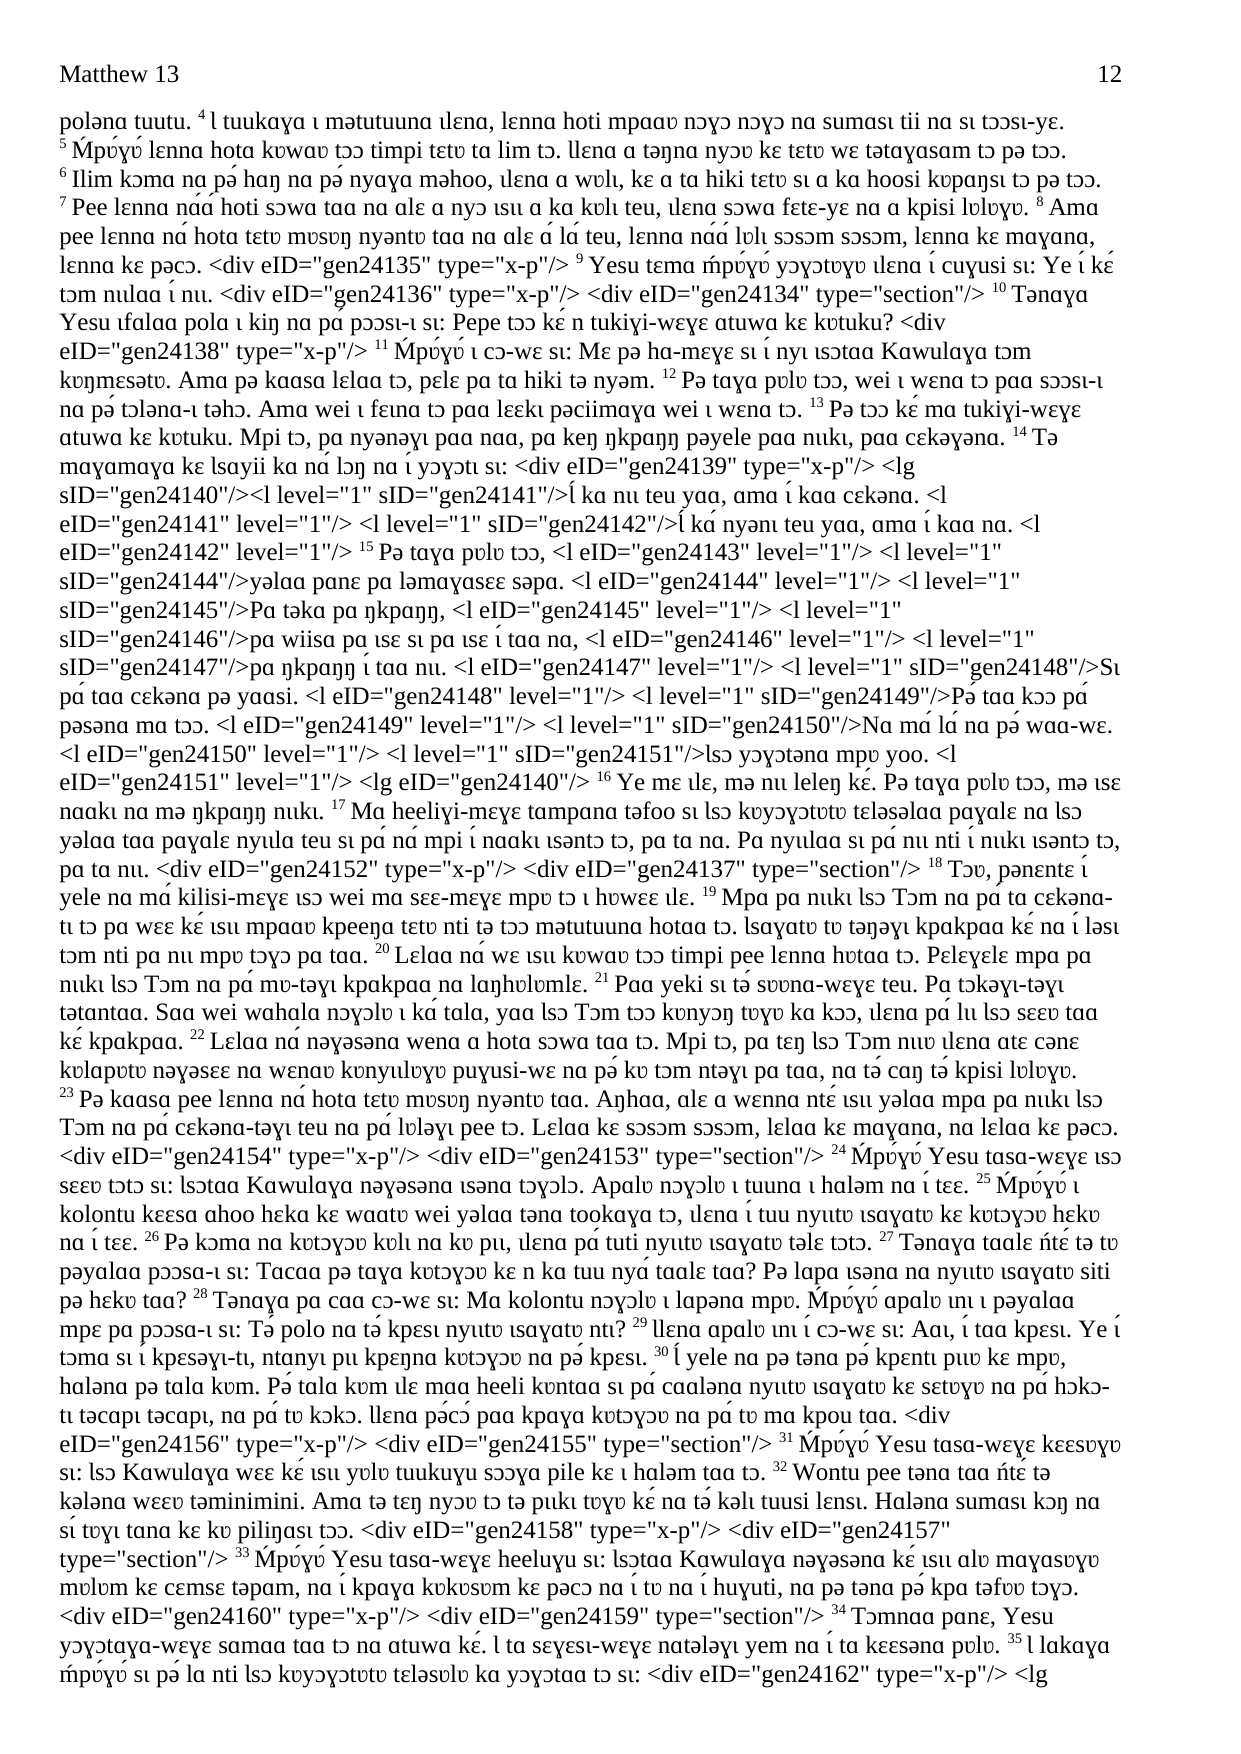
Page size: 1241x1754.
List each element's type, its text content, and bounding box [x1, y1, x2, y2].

text polǝnɑ tuutu. 4 Ɩ tuukɑɣɑ ɩ mǝtutuunɑ ɩlɛnɑ, lɛnnɑ hoti mpɑɑʋ nɔɣɔ nɔɣɔ nɑ sumɑsɩ tii nɑ sɩ tɔɔsɩ-yɛ. 5 Ḿpʋ́ɣʋ́ lɛnnɑ hotɑ kʋwɑʋ tɔɔ timpi tɛtʋ tɑ lim tɔ. Ɩlɛnɑ ɑ tǝŋnɑ nyɔʋ kɛ tɛtʋ wɛ tǝtɑɣɑsɑm tɔ pǝ tɔɔ. 6 Ilim kɔmɑ nɑ pǝ́ hɑŋ nɑ pǝ́ nyɑɣɑ mǝhoo, ɩlɛnɑ ɑ wʋlɩ, kɛ ɑ tɑ hiki tɛtʋ sɩ ɑ kɑ hoosi kʋpɑŋsɩ tɔ pǝ tɔɔ. 7 Pee lɛnnɑ nɑ́ɑ́ hoti sɔwɑ tɑɑ nɑ ɑlɛ ɑ nyɔ ɩsɩɩ ɑ kɑ kʋlɩ teu, ɩlɛnɑ sɔwɑ fɛtɛ-yɛ nɑ ɑ kpisi lʋlʋɣʋ. 8 Amɑ pee lɛnnɑ nɑ́ hotɑ tɛtʋ mʋsʋŋ nyǝntʋ tɑɑ nɑ ɑlɛ ɑ́ lɑ́ teu, lɛnnɑ nɑ́ɑ́ lʋlɩ sɔsɔm sɔsɔm, lɛnnɑ kɛ mɑɣɑnɑ, lɛnnɑ kɛ pǝcɔ. <div eID="gen24135" type="x-p"/> 9 Yesu tɛmɑ ḿpʋ́ɣʋ́ yɔɣɔtʋɣʋ ɩlɛnɑ ɩ́ cuɣusi sɩ: Ye ɩ́ kɛ́ tɔm nɩɩlɑɑ ɩ́ nɩɩ. <div eID="gen24136" type="x-p"/> <div eID="gen24134" type="section"/> 10 Tǝnɑɣɑ Yesu ɩfɑlɑɑ polɑ ɩ kiŋ nɑ pɑ́ pɔɔsɩ-ɩ sɩ: Pepe tɔɔ kɛ́ n tukiɣi-wɛɣɛ ɑtuwɑ kɛ kʋtuku? <div eID="gen24138" type="x-p"/> 11 Ḿpʋ́ɣʋ́ ɩ cɔ-wɛ sɩ: Mɛ pǝ hɑ-mɛɣɛ sɩ ɩ́ nyɩ ɩsɔtɑɑ Kɑwulɑɣɑ tɔm kʋŋmɛsǝtʋ. Amɑ pǝ kɑɑsɑ lɛlɑɑ tɔ, pɛlɛ pɑ tɑ hiki tǝ nyǝm. 12 Pǝ tɑɣɑ pʋlʋ tɔɔ, wei ɩ wɛnɑ tɔ pɑɑ sɔɔsɩ-ɩ nɑ pǝ́ tɔlǝnɑ-ɩ tǝhɔ. Amɑ wei ɩ fɛɩnɑ tɔ pɑɑ lɛɛkɩ pǝciimɑɣɑ wei ɩ wɛnɑ tɔ. 13 Pǝ tɔɔ kɛ́ mɑ tukiɣi-wɛɣɛ ɑtuwɑ kɛ kʋtuku. Mpi tɔ, pɑ nyǝnǝɣɩ pɑɑ nɑɑ, pɑ keŋ ŋkpɑŋŋ pǝyele pɑɑ nɩɩkɩ, pɑɑ cɛkǝɣǝnɑ. 14 Tǝ mɑɣɑmɑɣɑ kɛ Ɩsɑyii kɑ nɑ́ lɔŋ nɑ ɩ́ yɔɣɔtɩ sɩ: <div eID="gen24139" type="x-p"/> <lg sID="gen24140"/><l level="1" sID="gen24141"/>Ɩ́ kɑ nɩɩ teu yɑɑ, ɑmɑ ɩ́ kɑɑ cɛkǝnɑ. <l eID="gen24141" level="1"/> <l level="1" sID="gen24142"/>Ɩ́ kɑ́ nyǝnɩ teu yɑɑ, ɑmɑ ɩ́ kɑɑ nɑ. <l eID="gen24142" level="1"/> 15 Pǝ tɑɣɑ pʋlʋ tɔɔ, <l eID="gen24143" level="1"/> <l level="1" sID="gen24144"/>yǝlɑɑ pɑnɛ pɑ lǝmɑɣɑsɛɛ sǝpɑ. <l eID="gen24144" level="1"/> <l level="1" sID="gen24145"/>Pɑ tǝkɑ pɑ ŋkpɑŋŋ, <l eID="gen24145" level="1"/> <l level="1" sID="gen24146"/>pɑ wiisɑ pɑ ɩsɛ sɩ pɑ ɩsɛ ɩ́ tɑɑ nɑ, <l eID="gen24146" level="1"/> <l level="1" sID="gen24147"/>pɑ ŋkpɑŋŋ ɩ́ tɑɑ nɩɩ. <l eID="gen24147" level="1"/> <l level="1" sID="gen24148"/>Sɩ pɑ́ tɑɑ cɛkǝnɑ pǝ yɑɑsi. <l eID="gen24148" level="1"/> <l level="1" sID="gen24149"/>Pǝ́ tɑɑ kɔɔ pɑ́ pǝsǝnɑ mɑ tɔɔ. <l eID="gen24149" level="1"/> <l level="1" sID="gen24150"/>Nɑ mɑ́ lɑ́ nɑ pǝ́ wɑɑ-wɛ. <l eID="gen24150" level="1"/> <l level="1" sID="gen24151"/>Ɩsɔ yɔɣɔtǝnɑ mpʋ yoo. <l eID="gen24151" level="1"/> <lg eID="gen24140"/> 16 Ye mɛ ɩlɛ, mǝ nɩɩ leleŋ kɛ́. Pǝ tɑɣɑ pʋlʋ tɔɔ, mǝ ɩsɛ nɑɑkɩ nɑ mǝ ŋkpɑŋŋ nɩɩkɩ. 17 Mɑ heeliɣi-mɛɣɛ tɑmpɑnɑ tǝfoo sɩ Ɩsɔ kʋyɔɣɔtʋtʋ tɛlǝsǝlɑɑ pɑɣɑlɛ nɑ Ɩsɔ yǝlɑɑ tɑɑ pɑɣɑlɛ nyɩɩlɑ teu sɩ pɑ́ nɑ́ mpi ɩ́ nɑɑkɩ ɩsǝntɔ tɔ, pɑ tɑ nɑ. Pɑ nyɩɩlɑɑ sɩ pɑ́ nɩɩ nti ɩ́ nɩɩkɩ ɩsǝntɔ tɔ, pɑ tɑ nɩɩ. <div eID="gen24152" type="x-p"/> <div eID="gen24137" type="section"/> 18 Tɔʋ, pǝnɛntɛ ɩ́ yele nɑ mɑ́ kilisi-mɛɣɛ ɩsɔ wei mɑ sɛɛ-mɛɣɛ mpʋ tɔ ɩ hʋwɛɛ ɩlɛ. 19 Mpɑ pɑ nɩɩkɩ Ɩsɔ Tɔm nɑ pɑ́ tɑ cɛkǝnɑ-tɩ tɔ pɑ wɛɛ kɛ́ ɩsɩɩ mpɑɑʋ kpeeŋɑ tɛtʋ nti tǝ tɔɔ mǝtutuunɑ hotɑɑ tɔ. Ɩsɑɣɑtʋ tʋ tǝŋǝɣɩ kpɑkpɑɑ kɛ́ nɑ ɩ́ lǝsɩ tɔm nti pɑ nɩɩ mpʋ tɔɣɔ pɑ tɑɑ. 20 Lɛlɑɑ nɑ́ wɛ ɩsɩɩ kʋwɑʋ tɔɔ timpi pee lɛnnɑ hʋtɑɑ tɔ. Pɛlɛɣɛlɛ mpɑ pɑ nɩɩkɩ Ɩsɔ Tɔm nɑ pɑ́ mʋ-tǝɣɩ kpɑkpɑɑ nɑ lɑŋhʋlʋmlɛ. 21 Pɑɑ yeki sɩ tǝ́ sʋʋnɑ-wɛɣɛ teu. Pɑ tɔkǝɣɩ-tǝɣɩ tǝtɑntɑɑ. Sɑɑ wei wɑhɑlɑ nɔɣɔlʋ ɩ kɑ́ tɑlɑ, yɑɑ Ɩsɔ Tɔm tɔɔ kʋnyɔŋ tʋɣʋ kɑ kɔɔ, ɩlɛnɑ pɑ́ lɩɩ Ɩsɔ sɛɛʋ tɑɑ kɛ́ kpɑkpɑɑ. 22 Lɛlɑɑ nɑ́ nǝɣǝsǝnɑ wenɑ ɑ hotɑ sɔwɑ tɑɑ tɔ. Mpi tɔ, pɑ tɛŋ Ɩsɔ Tɔm nɩɩʋ ɩlɛnɑ ɑtɛ cǝnɛ kʋlɑpʋtʋ nǝɣǝsɛɛ nɑ wɛnɑʋ kʋnyɩɩlʋɣʋ puɣusi-wɛ nɑ pǝ́ kʋ tɔm ntǝɣɩ pɑ tɑɑ, nɑ tǝ́ cɑŋ tǝ́ kpisi lʋlʋɣʋ. 23 Pǝ kɑɑsɑ pee lɛnnɑ nɑ́ hotɑ tɛtʋ mʋsʋŋ nyǝntʋ tɑɑ. Aŋhɑɑ, ɑlɛ ɑ wɛnnɑ ntɛ́ ɩsɩɩ yǝlɑɑ mpɑ pɑ nɩɩkɩ Ɩsɔ Tɔm nɑ pɑ́ cɛkǝnɑ-tǝɣɩ teu nɑ pɑ́ lʋlǝɣɩ pee tɔ. Lɛlɑɑ kɛ sɔsɔm sɔsɔm, lɛlɑɑ kɛ mɑɣɑnɑ, nɑ lɛlɑɑ kɛ pǝcɔ. <div eID="gen24154" type="x-p"/> <div eID="gen24153" type="section"/> 24 Ḿpʋ́ɣʋ́ Yesu tɑsɑ-wɛɣɛ ɩsɔ sɛɛʋ tɔtɔ sɩ: Ɩsɔtɑɑ Kɑwulɑɣɑ nǝɣǝsǝnɑ ɩsǝnɑ tɔɣɔlɔ. Apɑlʋ nɔɣɔlʋ ɩ tuunɑ ɩ hɑlǝm nɑ ɩ́ tɛɛ. 25 Ḿpʋ́ɣʋ́ ɩ kolontu kɛɛsɑ ɑhoo hɛkɑ kɛ wɑɑtʋ wei yǝlɑɑ tǝnɑ tookɑɣɑ tɔ, ɩlɛnɑ ɩ́ tuu nyɩɩtʋ ɩsɑɣɑtʋ kɛ kʋtɔɣɔʋ hɛkʋ nɑ ɩ́ tɛɛ. 26 Pǝ kɔmɑ nɑ kʋtɔɣɔʋ kʋlɩ nɑ kʋ pɩɩ, ɩlɛnɑ pɑ́ tuti nyɩɩtʋ ɩsɑɣɑtʋ tǝlɛ tɔtɔ. 27 Tǝnɑɣɑ tɑɑlɛ ńtɛ́ tǝ tʋ pǝyɑlɑɑ pɔɔsɑ-ɩ sɩ: Tɑcɑɑ pǝ tɑɣɑ kʋtɔɣɔʋ kɛ n kɑ tuu nyɑ́ tɑɑlɛ tɑɑ? Pǝ lɑpɑ ɩsǝnɑ nɑ nyɩɩtʋ ɩsɑɣɑtʋ siti pǝ hɛkʋ tɑɑ? 28 Tǝnɑɣɑ pɑ cɑɑ cɔ-wɛ sɩ: Mɑ kolontu nɔɣɔlʋ ɩ lɑpǝnɑ mpʋ. Ḿpʋ́ɣʋ́ ɑpɑlʋ ɩnɩ ɩ pǝyɑlɑɑ mpɛ pɑ pɔɔsɑ-ɩ sɩ: Tǝ́ polo nɑ tǝ́ kpɛsɩ nyɩɩtʋ ɩsɑɣɑtʋ ntɩ? 29 Ɩlɛnɑ ɑpɑlʋ ɩnɩ ɩ́ cɔ-wɛ sɩ: Aɑɩ, ɩ́ tɑɑ kpɛsɩ. Ye ɩ́ tɔmɑ sɩ ɩ́ kpɛsǝɣɩ-tɩ, ntɑnyɩ pɩɩ kpɛŋnɑ kʋtɔɣɔʋ nɑ pǝ́ kpɛsɩ. 30 Ɩ́ yele nɑ pǝ tǝnɑ pǝ́ kpɛntɩ pɩɩʋ kɛ mpʋ, hɑlǝnɑ pǝ tɑlɑ kʋm. Pǝ́ tɑlɑ kʋm ɩlɛ mɑɑ heeli kʋntɑɑ sɩ pɑ́ cɑɑlǝnɑ nyɩɩtʋ ɩsɑɣɑtʋ kɛ sɛtʋɣʋ nɑ pɑ́ hɔkɔ-tɩ tǝcɑpɩ tǝcɑpɩ, nɑ pɑ́ tʋ kɔkɔ. Ɩlɛnɑ pǝ́cɔ́ pɑɑ kpɑɣɑ kʋtɔɣɔʋ nɑ pɑ́ tʋ mɑ kpou tɑɑ. <div eID="gen24156" type="x-p"/> <div eID="gen24155" type="section"/> 31 Ḿpʋ́ɣʋ́ Yesu tɑsɑ-wɛɣɛ kɛɛsʋɣʋ sɩ: Ɩsɔ Kɑwulɑɣɑ wɛɛ kɛ́ ɩsɩɩ yʋlʋ tuukuɣu sɔɔɣɑ pile kɛ ɩ hɑlǝm tɑɑ tɔ. 32 Wontu pee tǝnɑ tɑɑ ńtɛ́ tǝ kǝlǝnɑ wɛɛʋ tǝminimini. Amɑ tǝ tɛŋ nyɔʋ tɔ tǝ pɩɩkɩ tʋɣʋ kɛ́ nɑ tǝ́ kǝlɩ tuusi lɛnsɩ. Hɑlǝnɑ sumɑsɩ kɔŋ nɑ sɩ́ tʋɣɩ tɑnɑ kɛ kʋ piliŋɑsɩ tɔɔ. <div eID="gen24158" type="x-p"/> <div eID="gen24157" type="section"/> 33 Ḿpʋ́ɣʋ́ Yesu tɑsɑ-wɛɣɛ heeluɣu sɩ: Ɩsɔtɑɑ Kɑwulɑɣɑ nǝɣǝsǝnɑ kɛ́ ɩsɩɩ ɑlʋ mɑɣɑsʋɣʋ mʋlʋm kɛ cɛmsɛ tǝpɑm, nɑ ɩ́ kpɑɣɑ kʋkʋsʋm kɛ pǝcɔ nɑ ɩ́ tʋ nɑ ɩ́ huɣuti, nɑ pǝ tǝnɑ pǝ́ kpɑ tǝfʋʋ tɔɣɔ. <div eID="gen24160" type="x-p"/> <div eID="gen24159" type="section"/> 34 Tɔmnɑɑ pɑnɛ, Yesu yɔɣɔtɑɣɑ-wɛɣɛ sɑmɑɑ tɑɑ tɔ nɑ ɑtuwɑ kɛ́. Ɩ tɑ sɛɣɛsɩ-wɛɣɛ nɑtǝlǝɣɩ yem nɑ ɩ́ tɑ kɛɛsǝnɑ pʋlʋ. 35 Ɩ lɑkɑɣɑ ḿpʋ́ɣʋ́ sɩ pǝ́ lɑ nti Ɩsɔ kʋyɔɣɔtʋtʋ tɛlǝsʋlʋ kɑ yɔɣɔtɑɑ tɔ sɩ: <div eID="gen24162" type="x-p"/> <lg [59, 106, 1122, 1687]
